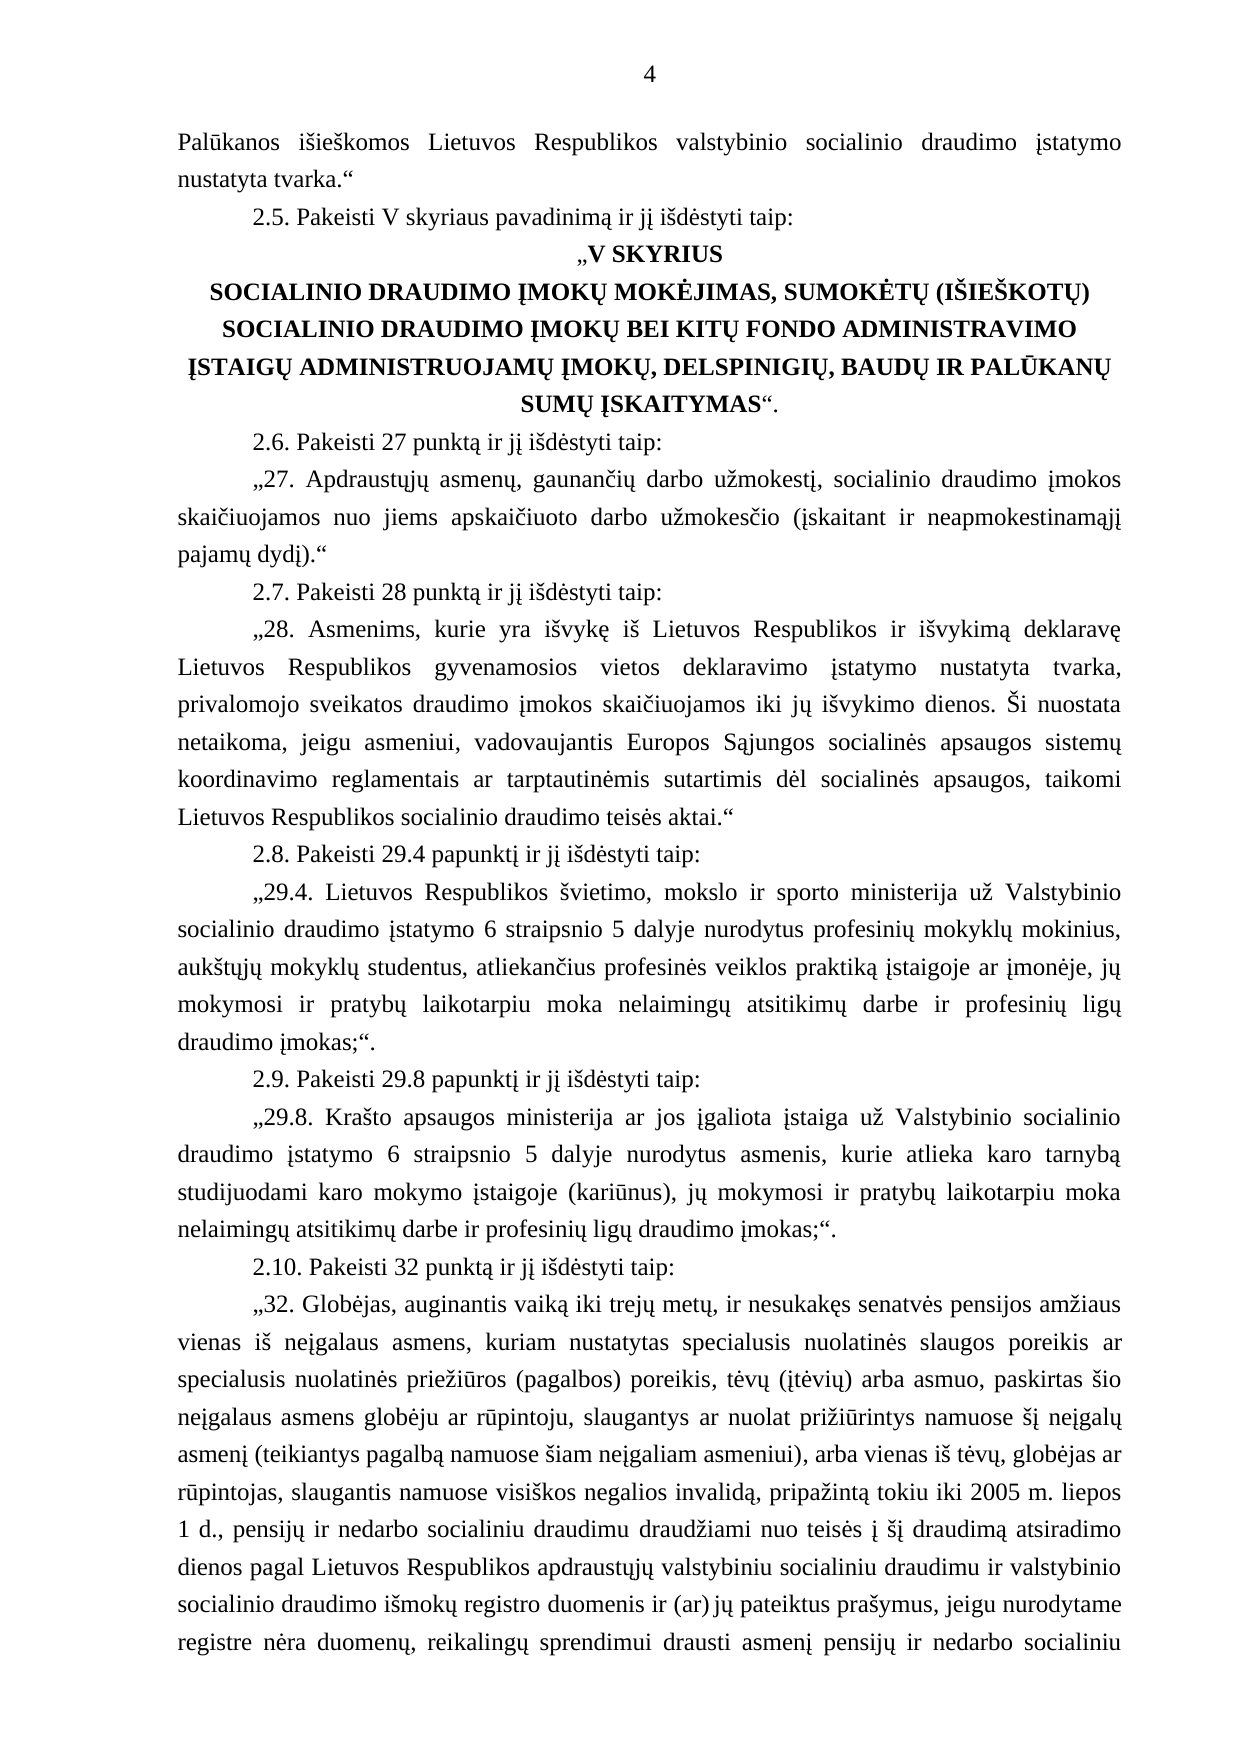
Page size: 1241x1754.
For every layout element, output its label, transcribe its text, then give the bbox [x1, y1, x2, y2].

text „28. Asmenims, kurie yra išvykę iš Lietuvos Respublikos ir išvykimą deklaravę Lietuvos Respublikos gyvenamosios vietos deklaravimo įstatymo nustatyta tvarka, privalomojo sveikatos draudimo įmokos skaičiuojamos iki jų išvykimo dienos. Ši nuostata netaikoma, jeigu asmeniui, vadovaujantis Europos Sąjungos socialinės apsaugos sistemų koordinavimo reglamentais ar tarptautinėmis sutartimis dėl socialinės apsaugos, taikomi Lietuvos Respublikos socialinio draudimo teisės aktai.“ [177, 606, 1122, 831]
text SOCIALINIO DRAUDIMO ĮMOKŲ MOKĖJIMAS, SUMOKĖTŲ (IŠIEŠKOTŲ) SOCIALINIO DRAUDIMO ĮMOKŲ BEI KITŲ FONDO ADMINISTRAVIMO ĮSTAIGŲ ADMINISTRUOJAMŲ ĮMOKŲ, DELSPINIGIŲ, BAUDŲ IR PALŪKANŲ SUMŲ ĮSKAITYMAS“. [177, 268, 1122, 418]
text Palūkanos išieškomos Lietuvos Respublikos valstybinio socialinio draudimo įstatymo nustatyta tvarka.“ [177, 118, 1122, 193]
text 2.8. Pakeisti 29.4 papunktį ir jį išdėstyti taip: [177, 831, 1122, 868]
text „29.4. Lietuvos Respublikos švietimo, mokslo ir sporto ministerija už Valstybinio socialinio draudimo įstatymo 6 straipsnio 5 dalyje nurodytus profesinių mokyklų mokinius, aukštųjų mokyklų studentus, atliekančius profesinės veiklos praktiką įstaigoje ar įmonėje, jų mokymosi ir pratybų laikotarpiu moka nelaimingų atsitikimų darbe ir profesinių ligų draudimo įmokas;“. [177, 868, 1122, 1056]
text „27. Apdraustųjų asmenų, gaunančių darbo užmokestį, socialinio draudimo įmokos skaičiuojamos nuo jiems apskaičiuoto darbo užmokesčio (įskaitant ir neapmokestinamąjį pajamų dydį).“ [177, 456, 1122, 568]
text 2.7. Pakeisti 28 punktą ir jį išdėstyti taip: [177, 568, 1122, 606]
text 2.6. Pakeisti 27 punktą ir jį išdėstyti taip: [177, 418, 1122, 456]
text 2.9. Pakeisti 29.8 papunktį ir jį išdėstyti taip: [177, 1056, 1122, 1093]
text „29.8. Krašto apsaugos ministerija ar jos įgaliota įstaiga už Valstybinio socialinio draudimo įstatymo 6 straipsnio 5 dalyje nurodytus asmenis, kurie atlieka karo tarnybą studijuodami karo mokymo įstaigoje (kariūnus), jų mokymosi ir pratybų laikotarpiu moka nelaimingų atsitikimų darbe ir profesinių ligų draudimo įmokas;“. [177, 1093, 1122, 1243]
text 2.5. Pakeisti V skyriaus pavadinimą ir jį išdėstyti taip: [177, 193, 1122, 231]
text „V SKYRIUS [177, 231, 1122, 268]
text „32. Globėjas, auginantis vaiką iki trejų metų, ir nesukakęs senatvės pensijos amžiaus vienas iš neįgalaus asmens, kuriam nustatytas specialusis nuolatinės slaugos poreikis ar specialusis nuolatinės priežiūros (pagalbos) poreikis, tėvų (įtėvių) arba asmuo, paskirtas šio neįgalaus asmens globėju ar rūpintoju, slaugantys ar nuolat prižiūrintys namuose šį neįgalų asmenį (teikiantys pagalbą namuose šiam neįgaliam asmeniui), arba vienas iš tėvų, globėjas ar rūpintojas, slaugantis namuose visiškos negalios invalidą, pripažintą tokiu iki 2005 m. liepos 1 d., pensijų ir nedarbo socialiniu draudimu draudžiami nuo teisės į šį draudimą atsiradimo dienos pagal Lietuvos Respublikos apdraustųjų valstybiniu socialiniu draudimu ir valstybinio socialinio draudimo išmokų registro duomenis ir (ar) jų pateiktus prašymus, jeigu nurodytame registre nėra duomenų, reikalingų sprendimui drausti asmenį pensijų ir nedarbo socialiniu [177, 1281, 1122, 1656]
text 2.10. Pakeisti 32 punktą ir jį išdėstyti taip: [177, 1243, 1122, 1281]
